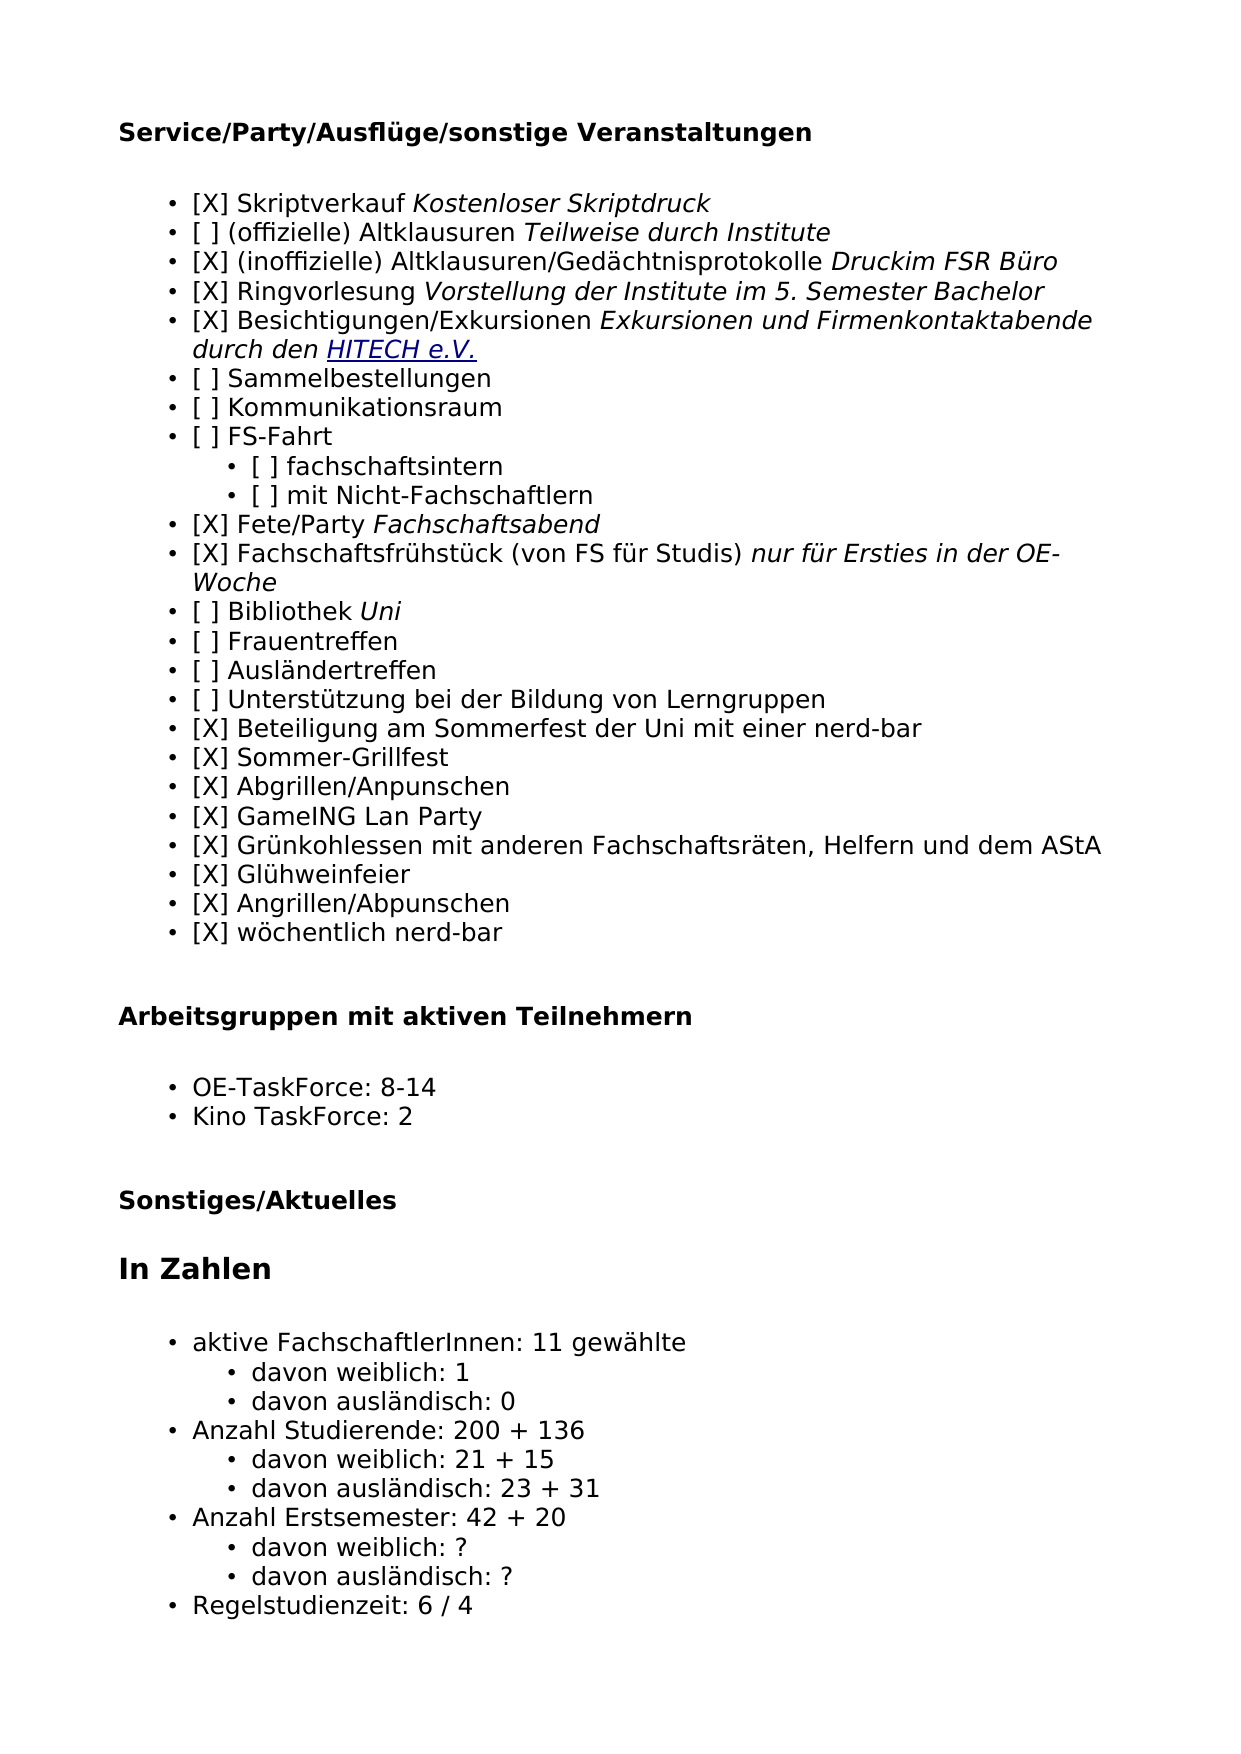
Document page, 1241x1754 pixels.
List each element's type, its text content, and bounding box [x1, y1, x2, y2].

list [X] GameING Lan Party [177, 802, 1122, 831]
list [ ] mit Nicht-Fachschaftlern [236, 481, 1122, 510]
list davon ausländisch: 0 [236, 1387, 1122, 1416]
list [X] Skriptverkauf Kostenloser Skriptdruck [177, 189, 1122, 218]
list Kino TaskForce: 2 [177, 1102, 1122, 1132]
list [ ] (offizielle) Altklausuren Teilweise durch Institute [177, 218, 1122, 248]
list davon weiblich: 21 + 15 [236, 1445, 1122, 1474]
list Anzahl Erstsemester: 42 + 20 [177, 1504, 1122, 1533]
list [X] Fete/Party Fachschaftsabend [177, 510, 1122, 539]
list [ ] Unterstützung bei der Bildung von Lerngruppen [177, 685, 1122, 714]
list [X] Besichtigungen/Exkursionen Exkursionen und Firmenkontaktabende durch den HITECH e.V. [177, 306, 1122, 364]
subtitle Sonstiges/Aktuelles [118, 1186, 1122, 1215]
list [ ] Bibliothek Uni [177, 598, 1122, 627]
list Regelstudienzeit: 6 / 4 [177, 1591, 1122, 1620]
list [X] Fachschaftsfrühstück (von FS für Studis) nur für Ersties in der OE-Woche [177, 539, 1122, 598]
list davon ausländisch: ? [236, 1562, 1122, 1591]
list [ ] Sammelbestellungen [177, 364, 1122, 393]
list [X] (inoffizielle) Altklausuren/Gedächtnisprotokolle Druckim FSR Büro [177, 248, 1122, 277]
list [X] Angrillen/Abpunschen [177, 889, 1122, 918]
list aktive FachschaftlerInnen: 11 gewählte [177, 1329, 1122, 1358]
list davon weiblich: 1 [236, 1358, 1122, 1387]
list [X] Abgrillen/Anpunschen [177, 773, 1122, 802]
list [X] Sommer-Grillfest [177, 743, 1122, 773]
list [ ] Ausländertreffen [177, 656, 1122, 685]
list [X] Glühweinfeier [177, 860, 1122, 889]
list OE-TaskForce: 8-14 [177, 1073, 1122, 1102]
list [ ] FS-Fahrt [177, 423, 1122, 452]
list davon ausländisch: 23 + 31 [236, 1474, 1122, 1504]
list [X] Beteiligung am Sommerfest der Uni mit einer nerd-bar [177, 714, 1122, 743]
list [ ] fachschaftsintern [236, 452, 1122, 481]
list [ ] Kommunikationsraum [177, 393, 1122, 423]
list [X] Ringvorlesung Vorstellung der Institute im 5. Semester Bachelor [177, 277, 1122, 306]
list Anzahl Studierende: 200 + 136 [177, 1416, 1122, 1445]
list [X] Grünkohlessen mit anderen Fachschaftsräten, Helfern und dem AStA [177, 831, 1122, 860]
list [ ] Frauentreffen [177, 627, 1122, 656]
subtitle Service/Party/Ausflüge/sonstige Veranstaltungen [118, 118, 1122, 147]
subtitle Arbeitsgruppen mit aktiven Teilnehmern [118, 1002, 1122, 1031]
list [X] wöchentlich nerd-bar [177, 918, 1122, 948]
subtitle In Zahlen [118, 1253, 1122, 1287]
list davon weiblich: ? [236, 1533, 1122, 1562]
